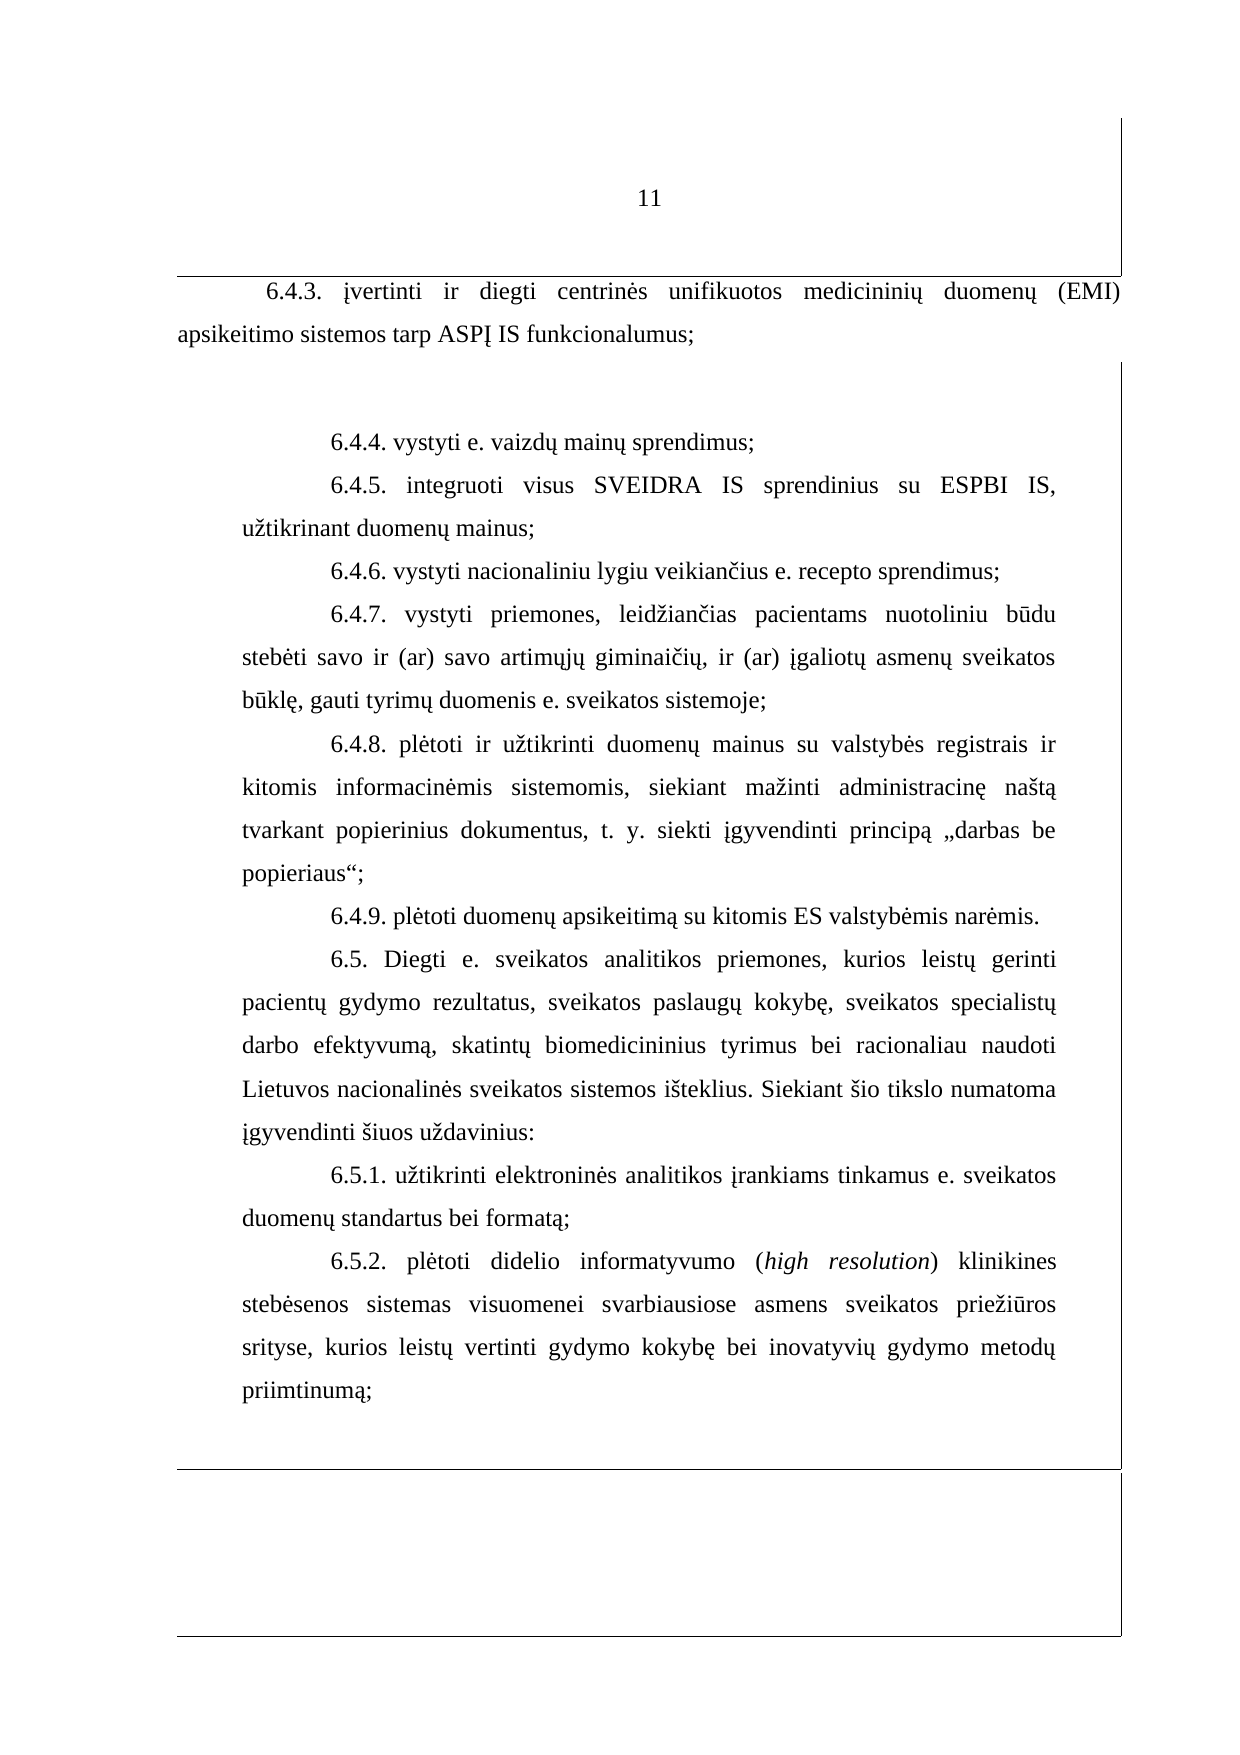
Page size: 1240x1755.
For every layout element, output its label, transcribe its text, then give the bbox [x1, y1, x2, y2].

text 6.4.4. vystyti e. vaizdų mainų sprendimus; [177, 362, 1121, 405]
text 6.4.9. plėtoti duomenų apsikeitimą su kitomis ES valstybėmis narėmis. [177, 837, 1121, 880]
text 6.5.2. plėtoti didelio informatyvumo (high resolution) klinikines stebėsenos sistemas visuomenei svarbiausiose asmens sveikatos priežiūros srityse, kurios leistų vertinti gydymo kokybę bei inovatyvių gydymo metodų priimtinumą; [177, 1182, 1121, 1469]
text 6.4.3. įvertinti ir diegti centrinės unifikuotos medicininių duomenų (EMI) apsikeitimo sistemos tarp ASPĮ IS funkcionalumus; [177, 276, 1121, 348]
text 6.4.6. vystyti nacionaliniu lygiu veikiančius e. recepto sprendimus; [177, 492, 1121, 535]
text 6.4.5. integruoti visus SVEIDRA IS sprendinius su ESPBI IS, užtikrinant duomenų mainus; [177, 405, 1121, 492]
text 6.5. Diegti e. sveikatos analitikos priemones, kurios leistų gerinti pacientų gydymo rezultatus, sveikatos paslaugų kokybę, sveikatos specialistų darbo efektyvumą, skatintų biomedicininius tyrimus bei racionaliau naudoti Lietuvos nacionalinės sveikatos sistemos išteklius. Siekiant šio tikslo numatoma įgyvendinti šiuos uždavinius: [177, 880, 1121, 1095]
text 6.4.8. plėtoti ir užtikrinti duomenų mainus su valstybės registrais ir kitomis informacinėmis sistemomis, siekiant mažinti administracinę naštą tvarkant popierinius dokumentus, t. y. siekti įgyvendinti principą „darbas be popieriaus“; [177, 664, 1121, 837]
text 6.5.1. užtikrinti elektroninės analitikos įrankiams tinkamus e. sveikatos duomenų standartus bei formatą; [177, 1095, 1121, 1182]
text 6.4.7. vystyti priemones, leidžiančias pacientams nuotoliniu būdu stebėti savo ir (ar) savo artimųjų giminaičių, ir (ar) įgaliotų asmenų sveikatos būklę, gauti tyrimų duomenis e. sveikatos sistemoje; [177, 535, 1121, 664]
